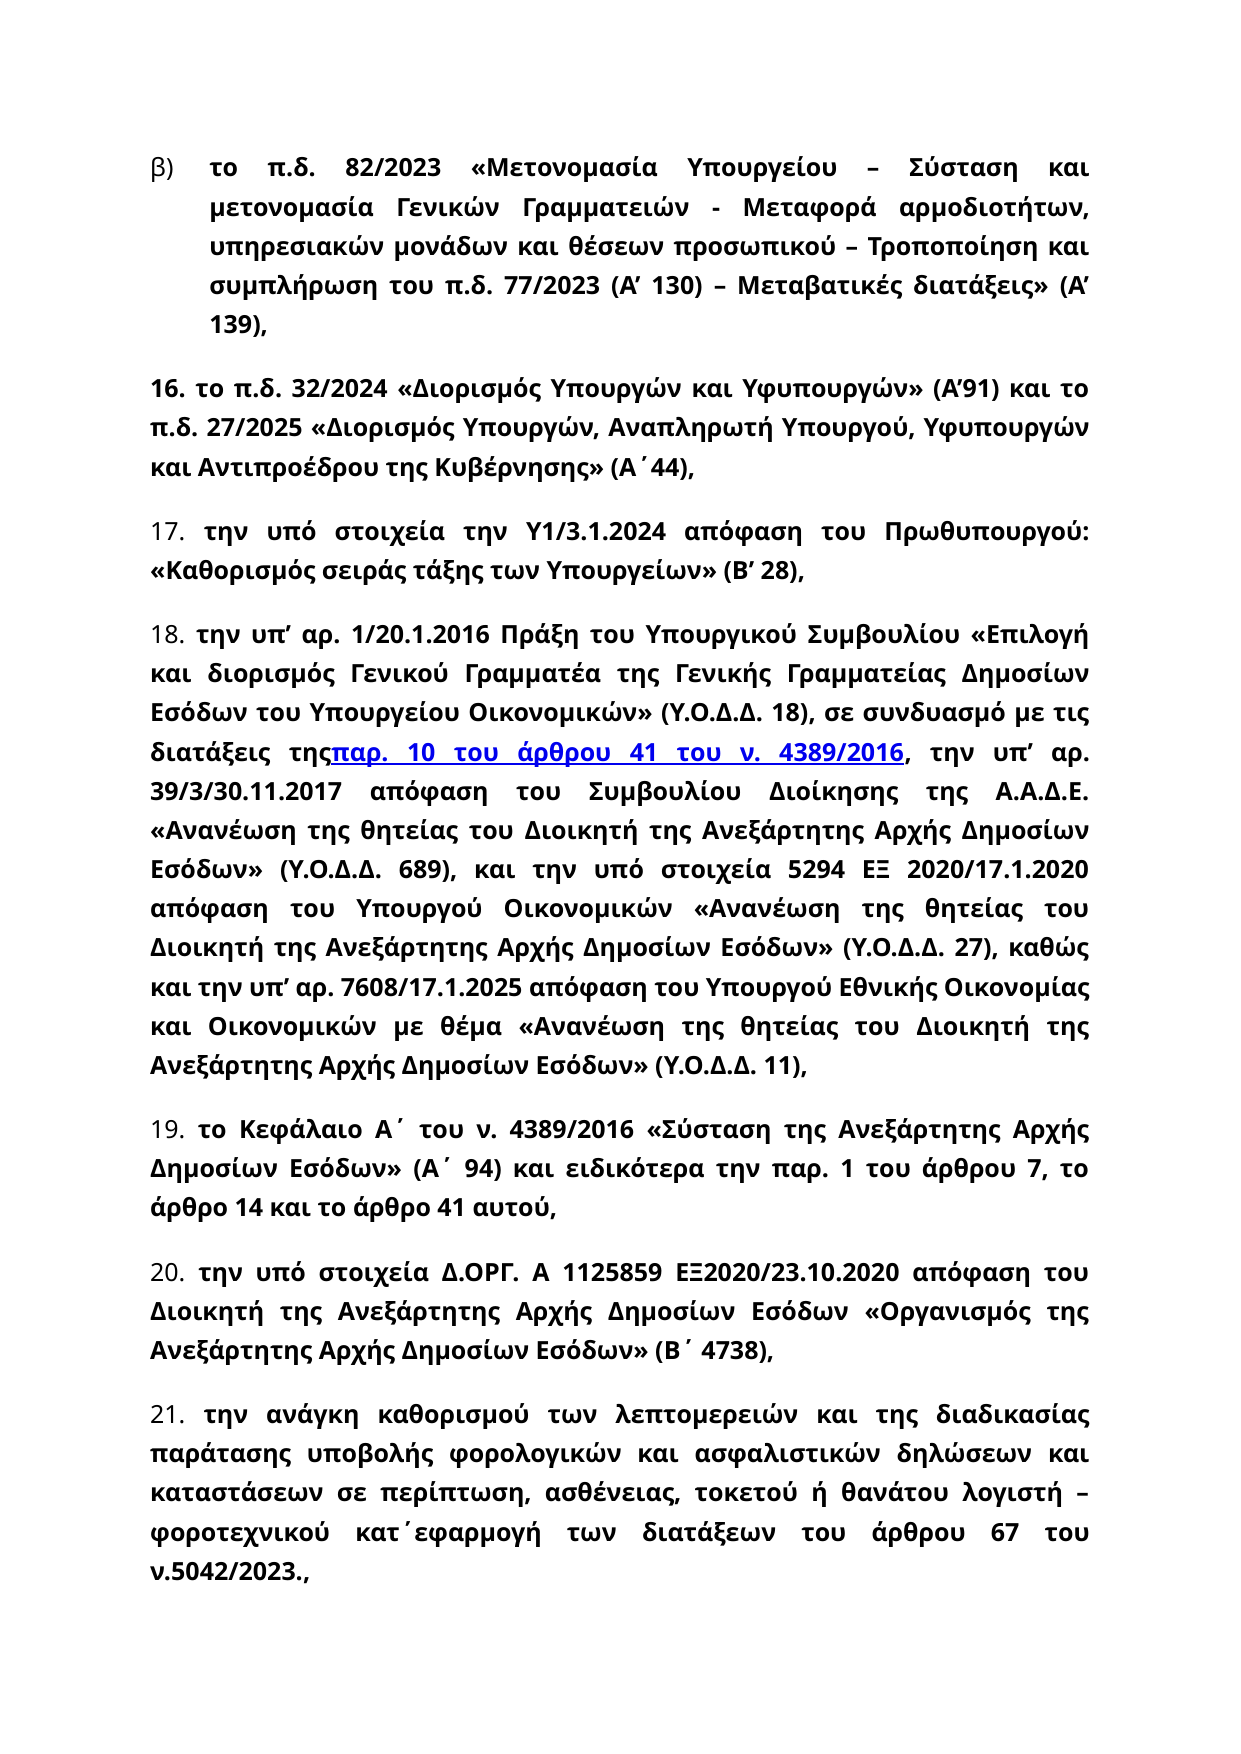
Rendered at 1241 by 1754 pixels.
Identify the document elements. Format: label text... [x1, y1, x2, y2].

text 21. την ανάγκη καθορισμού των λεπτομερειών και της διαδικασίας παράτασης υποβολής φορολογικών και ασφαλιστικών δηλώσεων και καταστάσεων σε περίπτωση, ασθένειας, τοκετού ή θανάτου λογιστή – φοροτεχνικού κατ΄εφαρμογή των διατάξεων του άρθρου 67 του ν.5042/2023., [150, 1397, 1090, 1587]
text 20. την υπό στοιχεία Δ.ΟΡΓ. Α 1125859 ΕΞ2020/23.10.2020 απόφαση του Διοικητή της Ανεξάρτητης Αρχής Δημοσίων Εσόδων «Οργανισμός της Ανεξάρτητης Αρχής Δημοσίων Εσόδων» (Β΄ 4738), [150, 1254, 1090, 1367]
text 18. την υπ’ αρ. 1/20.1.2016 Πράξη του Υπουργικού Συμβουλίου «Επιλογή και διορισμός Γενικού Γραμματέα της Γενικής Γραμματείας Δημοσίων Εσόδων του Υπουργείου Οικονομικών» (Υ.Ο.Δ.Δ. 18), σε συνδυασμό με τις διατάξεις τηςπαρ. 10 του άρθρου 41 του ν. 4389/2016, την υπ’ αρ. 39/3/30.11.2017 απόφαση του Συμβουλίου Διοίκησης της Α.Α.Δ.Ε. «Ανανέωση της θητείας του Διοικητή της Ανεξάρτητης Αρχής Δημοσίων Εσόδων» (Υ.Ο.Δ.Δ. 689), και την υπό στοιχεία 5294 ΕΞ 2020/17.1.2020 απόφαση του Υπουργού Οικονομικών «Ανανέωση της θητείας του Διοικητή της Ανεξάρτητης Αρχής Δημοσίων Εσόδων» (Υ.Ο.Δ.Δ. 27), καθώς και την υπ’ αρ. 7608/17.1.2025 απόφαση του Υπουργού Εθνικής Οικονομίας και Οικονομικών με θέμα «Ανανέωση της θητείας του Διοικητή της Ανεξάρτητης Αρχής Δημοσίων Εσόδων» (Υ.Ο.Δ.Δ. 11), [150, 617, 1090, 1082]
text 19. το Κεφάλαιο Α΄ του ν. 4389/2016 «Σύσταση της Ανεξάρτητης Αρχής Δημοσίων Εσόδων» (Α΄ 94) και ειδικότερα την παρ. 1 του άρθρου 7, το άρθρο 14 και το άρθρο 41 αυτού, [150, 1112, 1090, 1224]
list β) το π.δ. 82/2023 «Μετονομασία Υπουργείου – Σύσταση και μετονομασία Γενικών Γραμματειών - Μεταφορά αρμοδιοτήτων, υπηρεσιακών μονάδων και θέσεων προσωπικού – Τροποποίηση και συμπλήρωση του π.δ. 77/2023 (Α’ 130) – Μεταβατικές διατάξεις» (Α’ 139), [150, 150, 1090, 341]
text 17. την υπό στοιχεία την Υ1/3.1.2024 απόφαση του Πρωθυπουργού: «Καθορισμός σειράς τάξης των Υπουργείων» (B’ 28), [150, 513, 1090, 587]
text 16. το π.δ. 32/2024 «Διορισμός Υπουργών και Υφυπουργών» (Α’91) και το π.δ. 27/2025 «Διορισμός Υπουργών, Αναπληρωτή Υπουργού, Υφυπουργών και Αντιπροέδρου της Κυβέρνησης» (Α΄44), [150, 371, 1090, 483]
